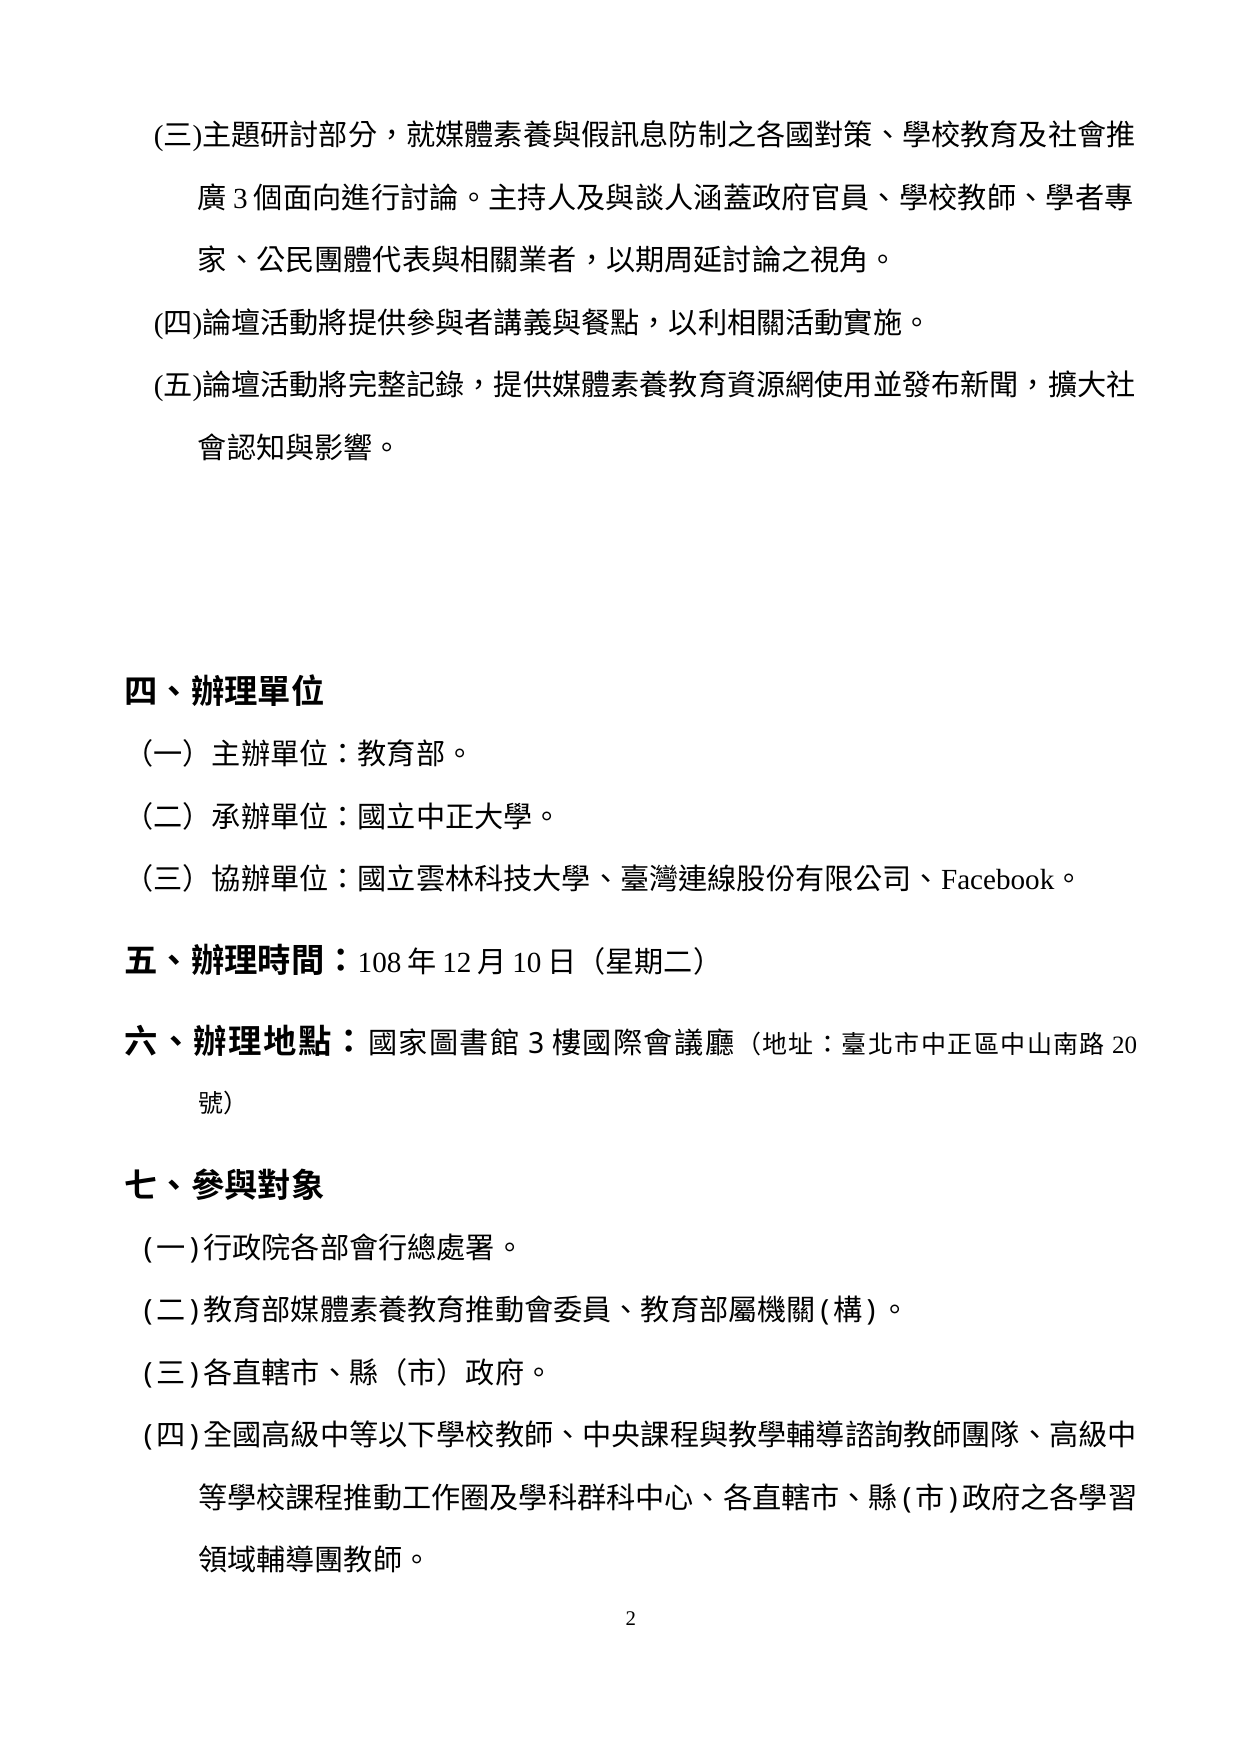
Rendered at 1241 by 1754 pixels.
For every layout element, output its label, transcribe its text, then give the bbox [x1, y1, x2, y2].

text （一）主辦單位：教育部。 [124, 710, 1137, 773]
text 五、辦理時間：108年12月10日（星期二） [124, 916, 1137, 979]
text （二）承辦單位：國立中正大學。 [124, 773, 1137, 835]
text （三）協辦單位：國立雲林科技大學、臺灣連線股份有限公司、Facebook。 [124, 835, 1137, 898]
text 四、辦理單位 [124, 648, 1137, 710]
text (二)教育部媒體素養教育推動會委員、教育部屬機關(構)。 [139, 1266, 1137, 1329]
text 七、參與對象 [124, 1141, 1137, 1204]
text (一)行政院各部會行總處署。 [139, 1204, 1137, 1266]
text (四)論壇活動將提供參與者講義與餐點，以利相關活動實施。 [153, 279, 1137, 341]
text (四)全國高級中等以下學校教師、中央課程與教學輔導諮詢教師團隊、高級中等學校課程推動工作圈及學科群科中心、各直轄市、縣(市)政府之各學習領域輔導團教師。 [139, 1391, 1137, 1579]
text 六、辦理地點：國家圖書館3樓國際會議廳（地址：臺北市中正區中山南路20號） [124, 998, 1137, 1123]
text (三)各直轄市、縣（市）政府。 [139, 1329, 1137, 1391]
text (三)主題研討部分，就媒體素養與假訊息防制之各國對策、學校教育及社會推廣3個面向進行討論。主持人及與談人涵蓋政府官員、學校教師、學者專家、公民團體代表與相關業者，以期周延討論之視角。 [153, 91, 1137, 279]
text (五)論壇活動將完整記錄，提供媒體素養教育資源網使用並發布新聞，擴大社會認知與影響。 [153, 341, 1137, 466]
